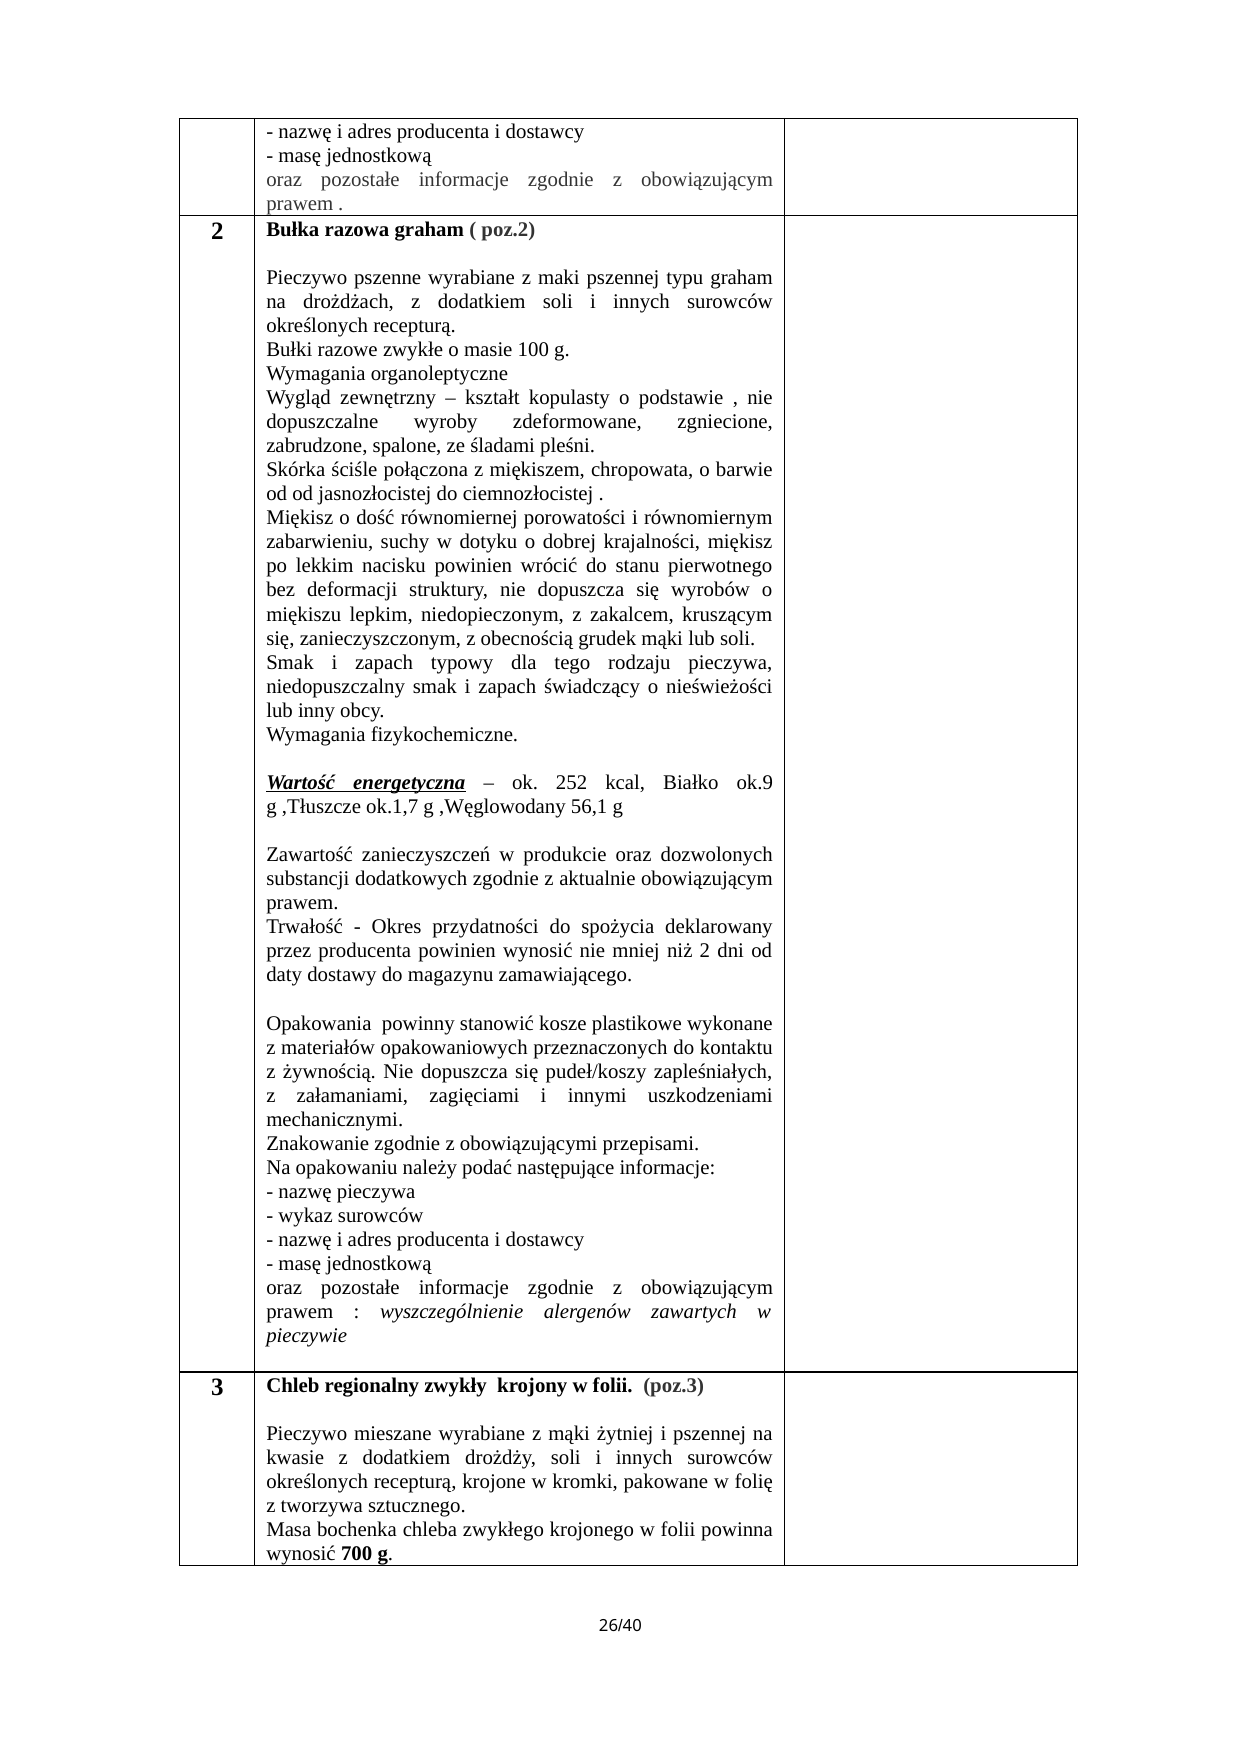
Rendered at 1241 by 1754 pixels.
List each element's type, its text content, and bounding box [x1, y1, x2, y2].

table_cell [180, 119, 254, 215]
table_cell - nazwę i adres producenta i dostawcy - masę jednostkową oraz pozostałe informacje zgodnie z obowiązującym prawem . [255, 119, 784, 215]
table_cell [785, 216, 1077, 1371]
table_cell 3 [180, 1373, 254, 1565]
table_cell Chleb regionalny zwykły krojony w folii. (poz.3) Pieczywo mieszane wyrabiane z mąki żytniej i pszennej na kwasie z dodatkiem drożdży, soli i innych surowców określonych recepturą, krojone w kromki, pakowane w folię z tworzywa sztucznego. Masa bochenka chleba zwykłego krojonego w folii powinna wynosić 700 g. [255, 1373, 784, 1565]
table_cell [785, 1373, 1077, 1565]
table_cell [785, 119, 1077, 215]
table_cell 2 [180, 216, 254, 1371]
table_cell Bułka razowa graham ( poz.2) Pieczywo pszenne wyrabiane z maki pszennej typu graham na drożdżach, z dodatkiem soli i innych surowców określonych recepturą. Bułki razowe zwykłe o masie 100 g. Wymagania organoleptyczne Wygląd zewnętrzny – kształt kopulasty o podstawie , nie dopuszczalne wyroby zdeformowane, zgniecione, zabrudzone, spalone, ze śladami pleśni. Skórka ściśle połączona z miękiszem, chropowata, o barwie od od jasnozłocistej do ciemnozłocistej . Miękisz o dość równomiernej porowatości i równomiernym zabarwieniu, suchy w dotyku o dobrej krajalności, miękisz po lekkim nacisku powinien wrócić do stanu pierwotnego bez deformacji struktury, nie dopuszcza się wyrobów o miękiszu lepkim, niedopieczonym, z zakalcem, kruszącym się, zanieczyszczonym, z obecnością grudek mąki lub soli. Smak i zapach typowy dla tego rodzaju pieczywa, niedopuszczalny smak i zapach świadczący o nieświeżości lub inny obcy. Wymagania fizykochemiczne. Wartość energetyczna – ok. 252 kcal, Białko ok.9 g ,Tłuszcze ok.1,7 g ,Węglowodany 56,1 g Zawartość zanieczyszczeń w produkcie oraz dozwolonych substancji dodatkowych zgodnie z aktualnie obowiązującym prawem. Trwałość - Okres przydatności do spożycia deklarowany przez producenta powinien wynosić nie mniej niż 2 dni od daty dostawy do magazynu zamawiającego. Opakowania powinny stanowić kosze plastikowe wykonane z materiałów opakowaniowych przeznaczonych do kontaktu z żywnością. Nie dopuszcza się pudeł/koszy zapleśniałych, z załamaniami, zagięciami i innymi uszkodzeniami mechanicznymi. Znakowanie zgodnie z obowiązującymi przepisami. Na opakowaniu należy podać następujące informacje: - nazwę pieczywa - wykaz surowców - nazwę i adres producenta i dostawcy - masę jednostkową oraz pozostałe informacje zgodnie z obowiązującym prawem : wyszczególnienie alergenów zawartych w pieczywie [255, 216, 784, 1371]
